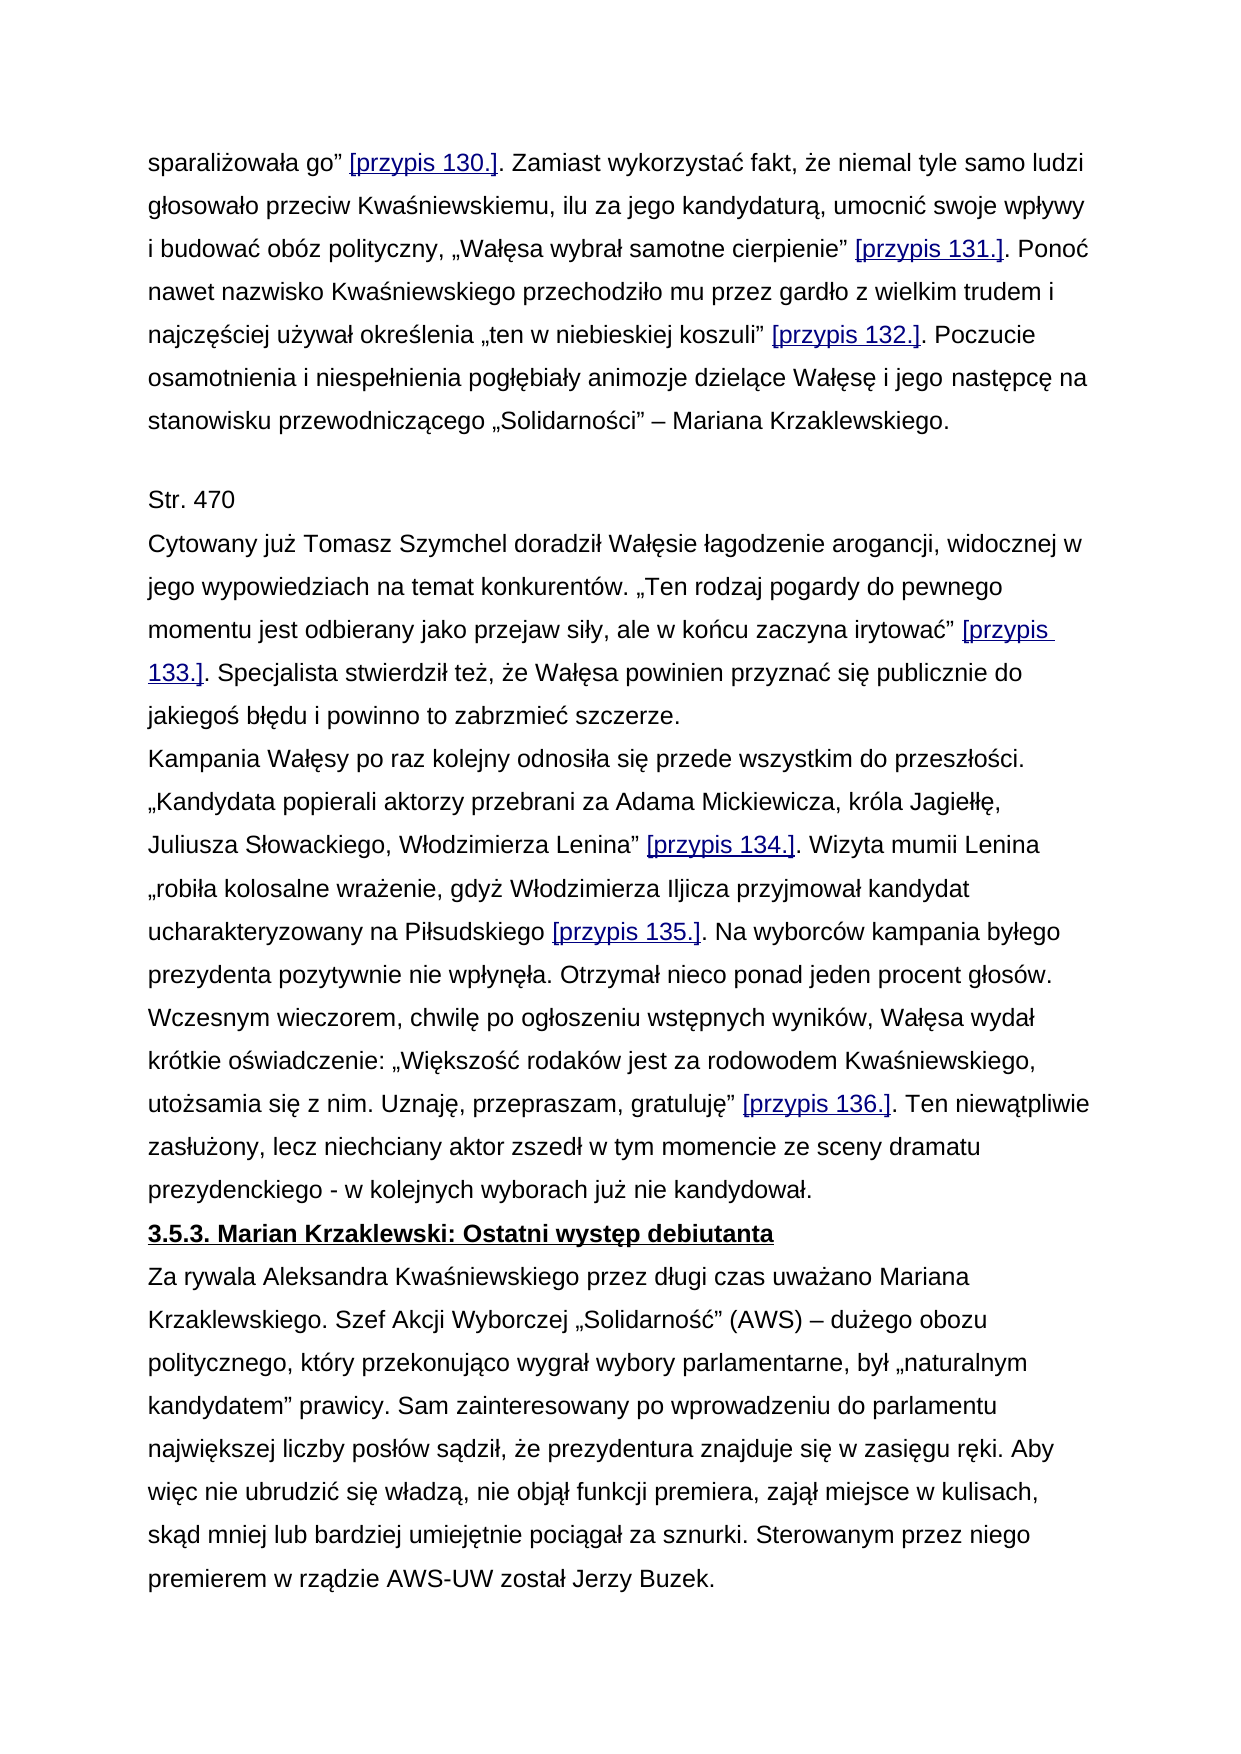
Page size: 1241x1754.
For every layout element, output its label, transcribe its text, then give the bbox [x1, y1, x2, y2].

text Kampania Wałęsy po raz kolejny odnosiła się przede wszystkim do przeszłości. „Kandydata popierali aktorzy przebrani za Adama Mickiewicza, króla Jagiełłę, Juliusza Słowackiego, Włodzimierza Lenina” [przypis 134.]. Wizyta mumii Lenina „robiła kolosalne wrażenie, gdyż Włodzimierza Iljicza przyjmował kandydat ucharakteryzowany na Piłsudskiego [przypis 135.]. Na wyborców kampania byłego prezydenta pozytywnie nie wpłynęła. Otrzymał nieco ponad jeden procent głosów. [148, 744, 1093, 989]
text Wczesnym wieczorem, chwilę po ogłoszeniu wstępnych wyników, Wałęsa wydał krótkie oświadczenie: „Większość rodaków jest za rodowodem Kwaśniewskiego, utożsamia się z nim. Uznaję, przepraszam, gratuluję” [przypis 136.]. Ten niewątpliwie zasłużony, lecz niechciany aktor zszedł w tym momencie ze sceny dramatu prezydenckiego - w kolejnych wyborach już nie kandydował. [148, 1003, 1093, 1204]
text Cytowany już Tomasz Szymchel doradził Wałęsie łagodzenie arogancji, widocznej w jego wypowiedziach na temat konkurentów. „Ten rodzaj pogardy do pewnego momentu jest odbierany jako przejaw siły, ale w końcu zaczyna irytować” [przypis 133.]. Specjalista stwierdził też, że Wałęsa powinien przyznać się publicznie do jakiegoś błędu i powinno to zabrzmieć szczerze. [148, 529, 1093, 730]
text sparaliżowała go” [przypis 130.]. Zamiast wykorzystać fakt, że niemal tyle samo ludzi głosowało przeciw Kwaśniewskiemu, ilu za jego kandydaturą, umocnić swoje wpływy i budować obóz polityczny, „Wałęsa wybrał samotne cierpienie” [przypis 131.]. Ponoć nawet nazwisko Kwaśniewskiego przechodziło mu przez gardło z wielkim trudem i najczęściej używał określenia „ten w niebieskiej koszuli” [przypis 132.]. Poczucie osamotnienia i niespełnienia pogłębiały animozje dzielące Wałęsę i jego następcę na stanowisku przewodniczącego „Solidarności” – Mariana Krzaklewskiego. [148, 148, 1093, 435]
text Str. 470 [148, 486, 1093, 514]
text Za rywala Aleksandra Kwaśniewskiego przez długi czas uważano Mariana Krzaklewskiego. Szef Akcji Wyborczej „Solidarność” (AWS) – dużego obozu politycznego, który przekonująco wygrał wybory parlamentarne, był „naturalnym kandydatem” prawicy. Sam zainteresowany po wprowadzeniu do parlamentu największej liczby posłów sądził, że prezydentura znajduje się w zasięgu ręki. Aby więc nie ubrudzić się władzą, nie objął funkcji premiera, zajął miejsce w kulisach, skąd mniej lub bardziej umiejętnie pociągał za sznurki. Sterowanym przez niego premierem w rządzie AWS-UW został Jerzy Buzek. [148, 1262, 1093, 1592]
subtitle 3.5.3. Marian Krzaklewski: Ostatni występ debiutanta [148, 1219, 1093, 1247]
